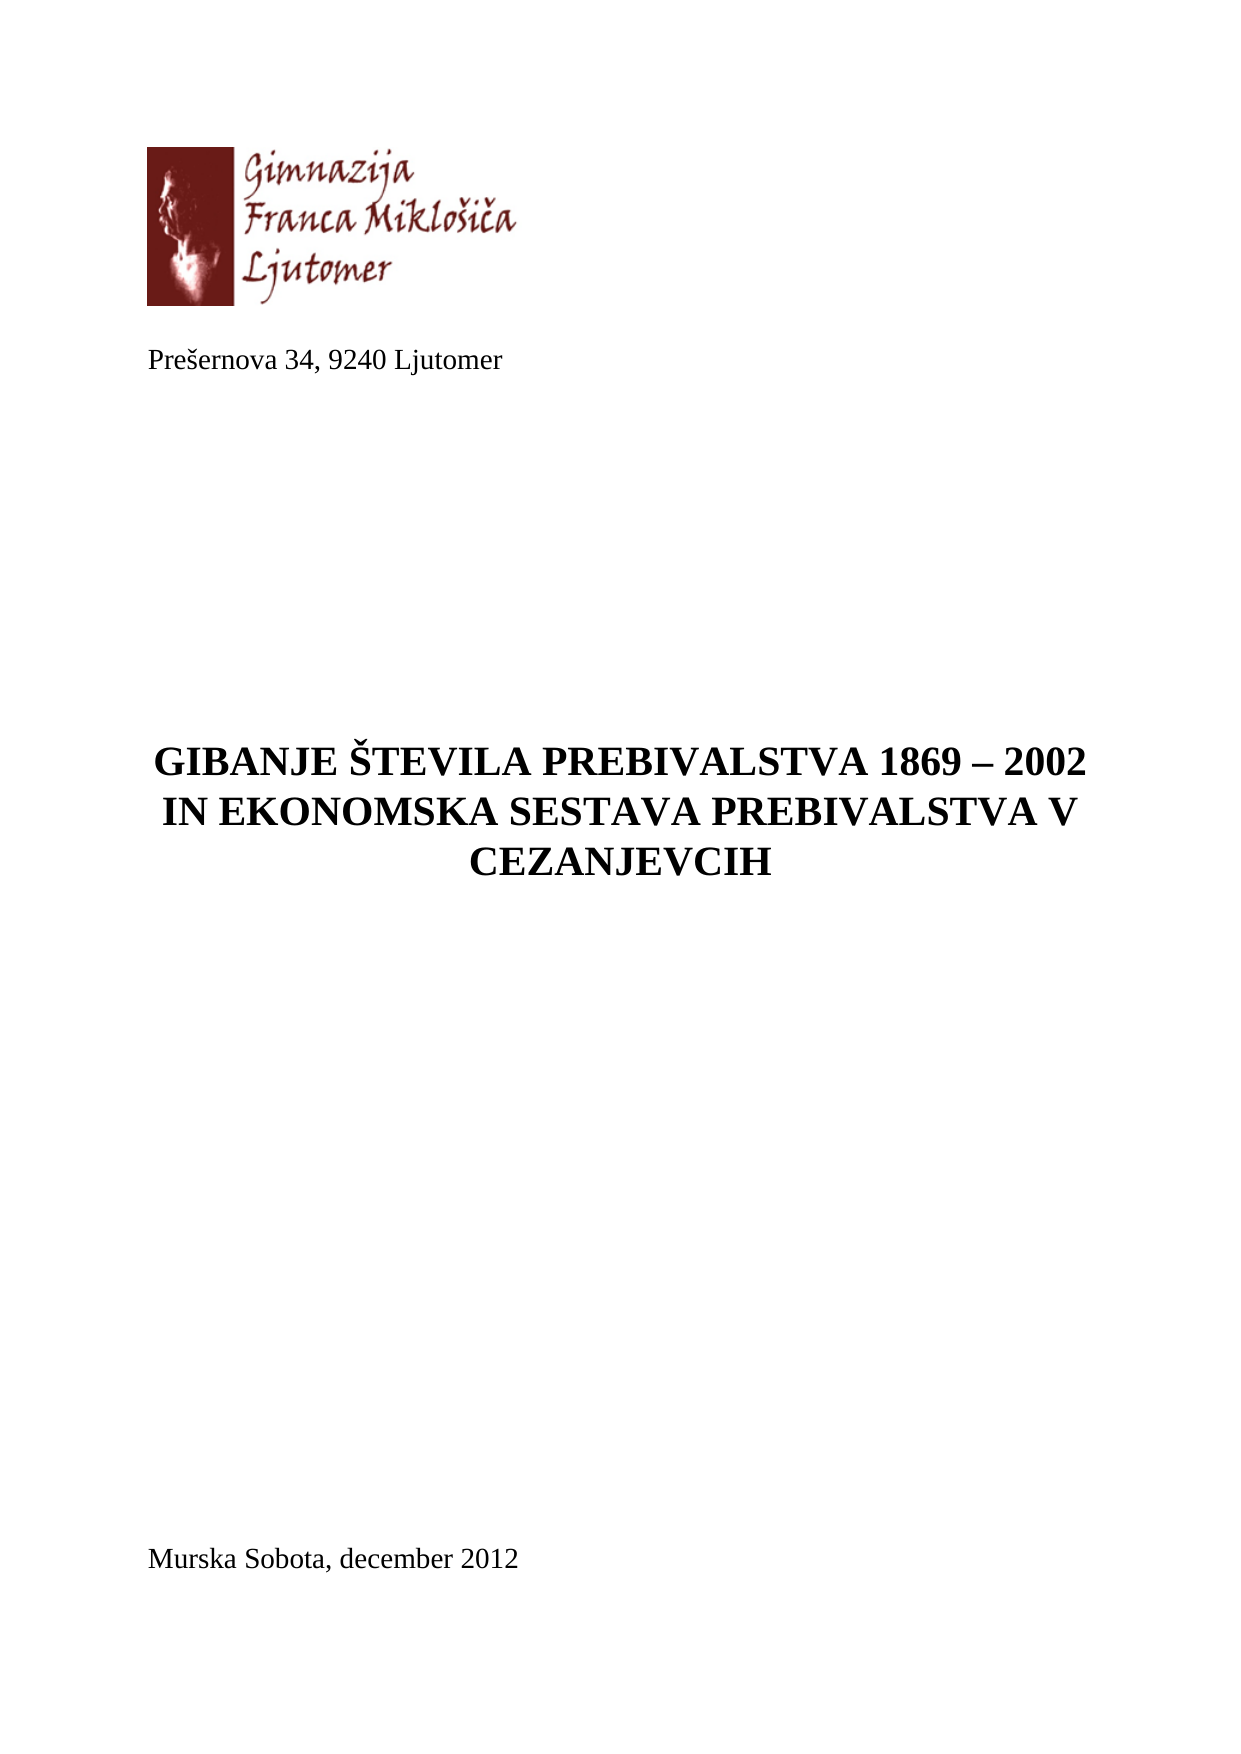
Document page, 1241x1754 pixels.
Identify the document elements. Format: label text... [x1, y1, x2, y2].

picture [147, 147, 522, 306]
text Murska Sobota, december 2012 [148, 1541, 1093, 1574]
text GIBANJE ŠTEVILA PREBIVALSTVA 1869 – 2002 IN EKONOMSKA SESTAVA PREBIVALSTVA V CEZANJEVCIH [148, 736, 1093, 884]
text Prešernova 34, 9240 Ljutomer [148, 342, 1093, 376]
